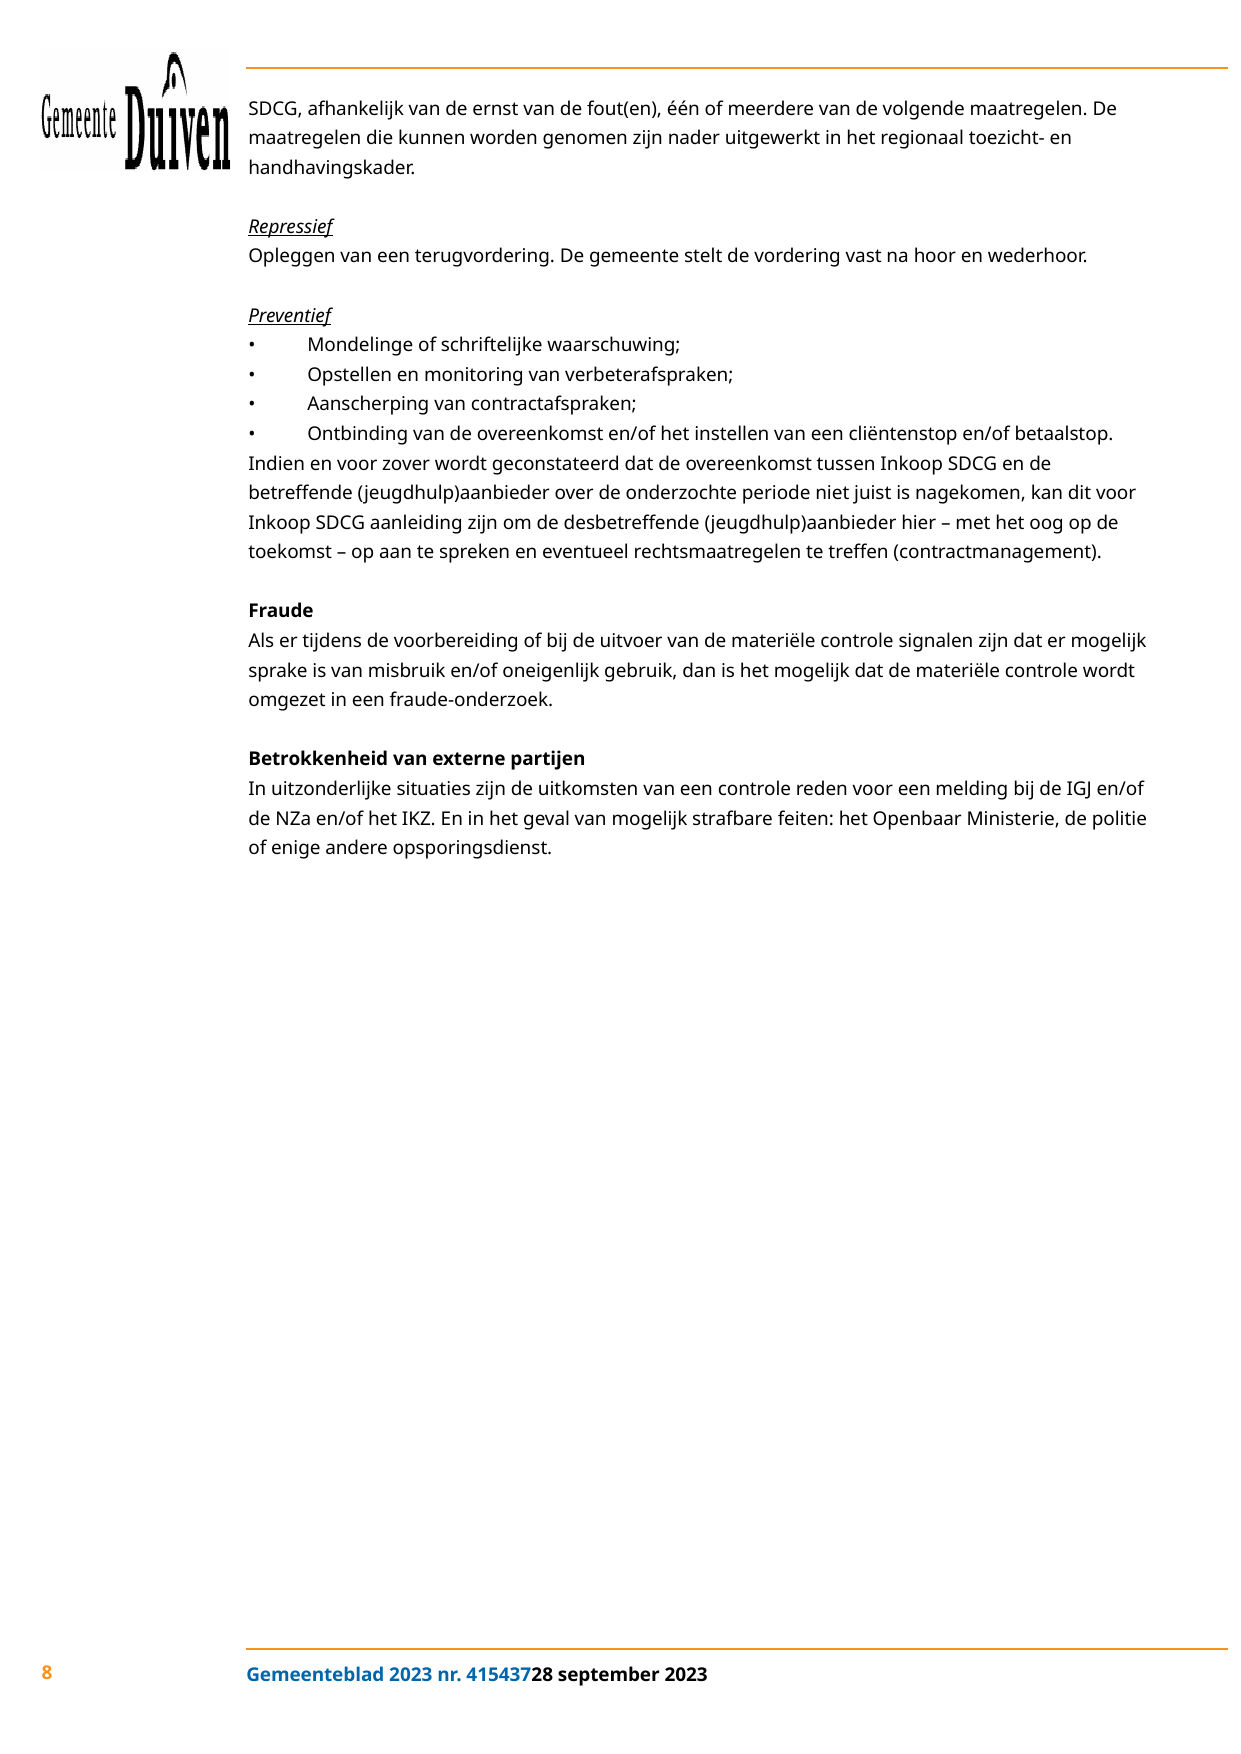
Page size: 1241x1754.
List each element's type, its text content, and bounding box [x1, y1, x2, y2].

text SDCG, afhankelijk van de ernst van de fout(en), één of meerdere van de volgende maatregelen. De maatregelen die kunnen worden genomen zijn nader uitgewerkt in het regionaal toezicht- en handhavingskader. [248, 95, 1152, 180]
text Fraude [248, 598, 1152, 623]
text In uitzonderlijke situaties zijn de uitkomsten van een controle reden voor een melding bij de IGJ en/of de NZa en/of het IKZ. En in het geval van mogelijk strafbare feiten: het Openbaar Ministerie, de politie of enige andere opsporingsdienst. [248, 775, 1152, 860]
picture [41, 47, 231, 172]
text Als er tijdens de voorbereiding of bij de uitvoer van de materiële controle signalen zijn dat er mogelijk sprake is van misbruik en/of oneigenlijk gebruik, dan is het mogelijk dat de materiële controle wordt omgezet in een fraude-onderzoek. [248, 627, 1152, 712]
list Aanscherping van contractafspraken; [248, 391, 1152, 416]
text Indien en voor zover wordt geconstateerd dat de overeenkomst tussen Inkoop SDCG en de betreffende (jeugdhulp)aanbieder over de onderzochte periode niet juist is nagekomen, kan dit voor Inkoop SDCG aanleiding zijn om de desbetreffende (jeugdhulp)aanbieder hier – met het oog op de toekomst – op aan te spreken en eventueel rechtsmaatregelen te treffen (contractmanagement). [248, 450, 1152, 564]
text Betrokkenheid van externe partijen [248, 746, 1152, 771]
list Opstellen en monitoring van verbeterafspraken; [248, 361, 1152, 387]
list Mondelinge of schriftelijke waarschuwing; [248, 331, 1152, 357]
list Ontbinding van de overeenkomst en/of het instellen van een cliëntenstop en/of betaalstop. [248, 420, 1152, 446]
text Opleggen van een terugvordering. De gemeente stelt de vordering vast na hoor en wederhoor. [248, 243, 1152, 268]
text Preventief [248, 302, 1152, 328]
text Repressief [248, 213, 1152, 239]
